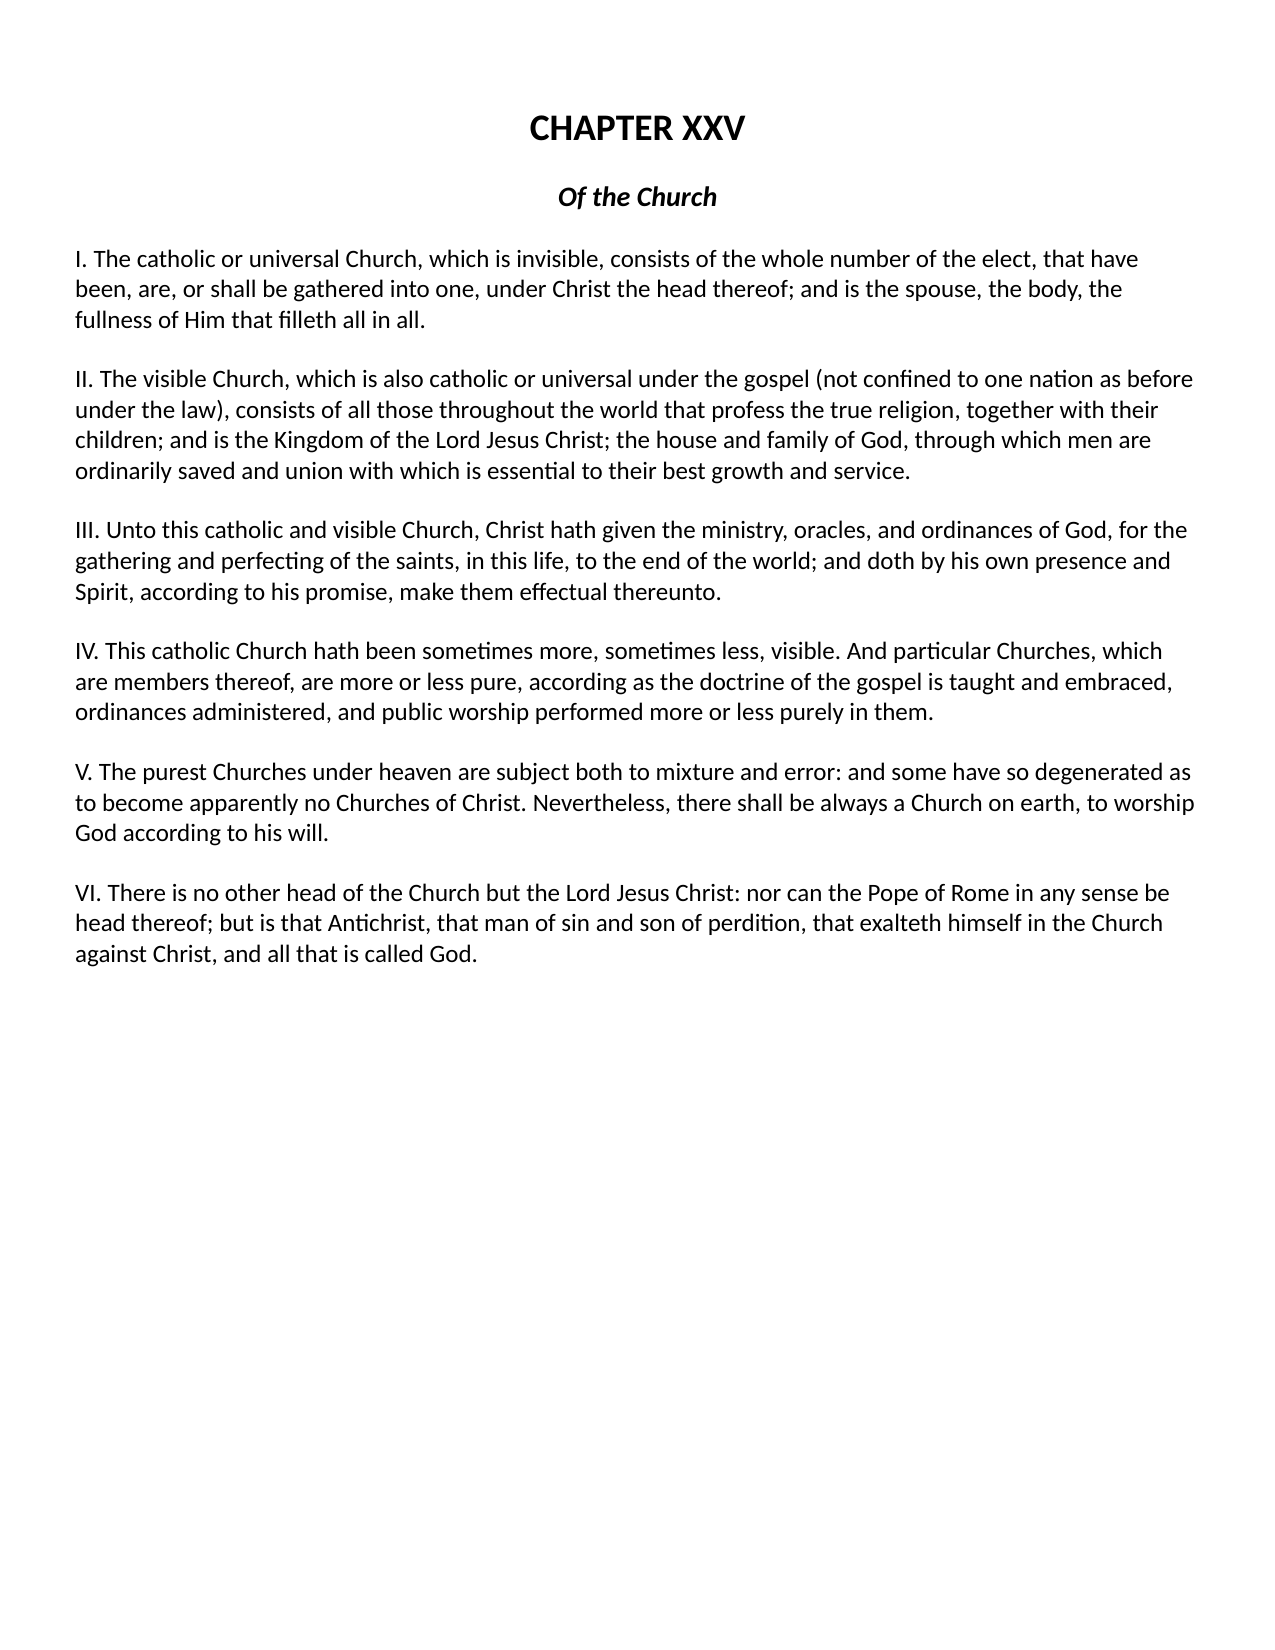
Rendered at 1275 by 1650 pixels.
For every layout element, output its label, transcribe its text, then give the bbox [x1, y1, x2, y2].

text IV. This catholic Church hath been sometimes more, sometimes less, visible. And particular Churches, which are members thereof, are more or less pure, according as the doctrine of the gospel is taught and embraced, ordinances administered, and public worship performed more or less purely in them. [75, 635, 1200, 727]
text I. The catholic or universal Church, which is invisible, consists of the whole number of the elect, that have been, are, or shall be gathered into one, under Christ the head thereof; and is the spouse, the body, the fullness of Him that filleth all in all. [75, 243, 1200, 334]
subtitle CHAPTER XXV [75, 104, 1200, 150]
text V. The purest Churches under heaven are subject both to mixture and error: and some have so degenerated as to become apparently no Churches of Christ. Nevertheless, there shall be always a Church on earth, to worship God according to his will. [75, 756, 1200, 848]
text III. Unto this catholic and visible Church, Christ hath given the ministry, oracles, and ordinances of God, for the gathering and perfecting of the saints, in this life, to the end of the world; and doth by his own presence and Spirit, according to his promise, make them effectual thereunto. [75, 515, 1200, 606]
text II. The visible Church, which is also catholic or universal under the gospel (not confined to one nation as before under the law), consists of all those throughout the world that profess the true religion, together with their children; and is the Kingdom of the Lord Jesus Christ; the house and family of God, through which men are ordinarily saved and union with which is essential to their best growth and service. [75, 363, 1200, 486]
subtitle Of the Church [75, 179, 1200, 213]
text VI. There is no other head of the Church but the Lord Jesus Christ: nor can the Pope of Rome in any sense be head thereof; but is that Antichrist, that man of sin and son of perdition, that exalteth himself in the Church against Christ, and all that is called God. [75, 877, 1200, 968]
